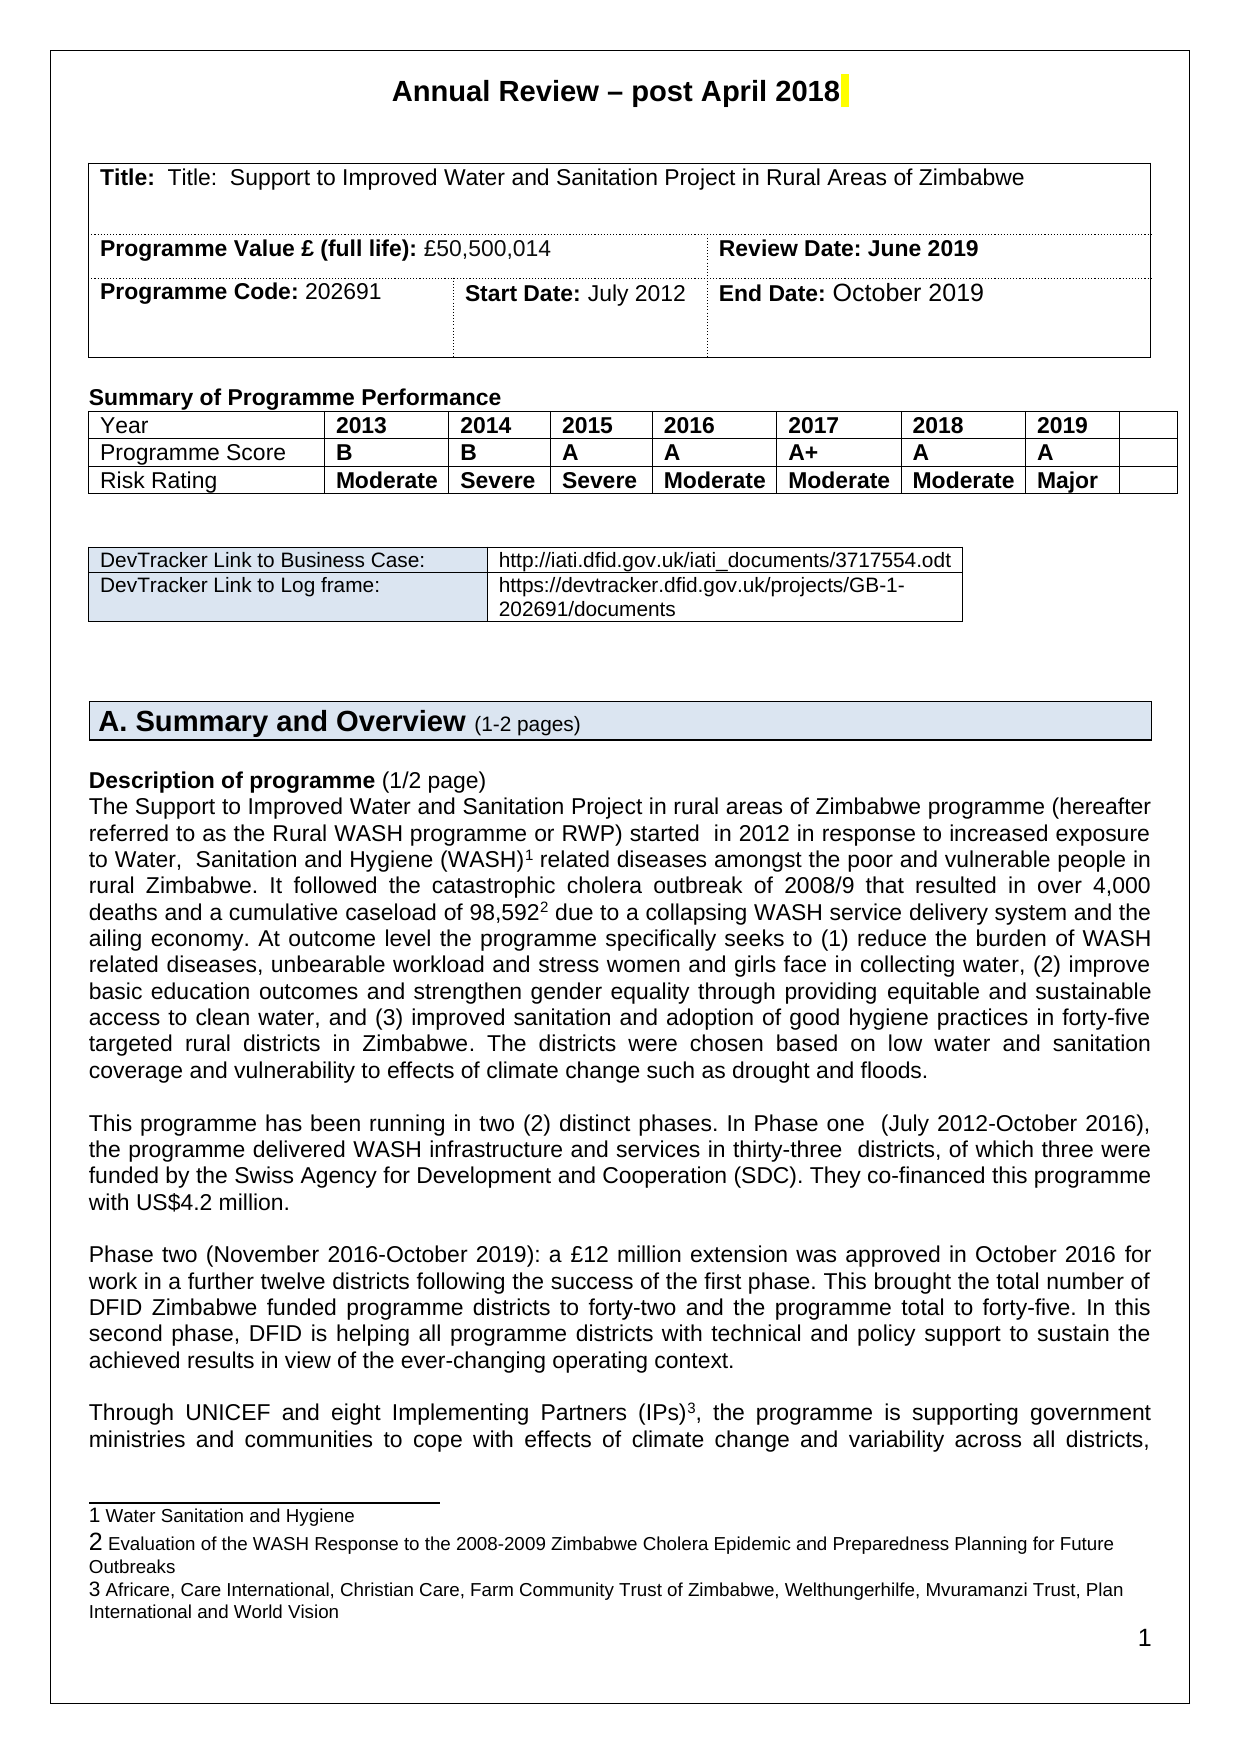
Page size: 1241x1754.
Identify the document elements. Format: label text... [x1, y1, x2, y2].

table_header 2017 [777, 412, 901, 438]
table_cell A+ [777, 439, 901, 466]
table_header 2014 [449, 412, 550, 438]
table_cell DevTracker Link to Log frame: [89, 573, 487, 621]
table_cell Programme Value £ (full life): £50,500,014 [89, 234, 707, 277]
table_cell [1120, 439, 1177, 466]
table_cell A [551, 439, 652, 466]
text Summary of Programme Performance [89, 384, 1152, 411]
table_cell Risk Rating [89, 467, 324, 493]
table_cell A [1026, 439, 1119, 466]
table_cell End Date: October 2019 [708, 278, 1150, 357]
table_cell A [902, 439, 1025, 466]
table_cell Moderate [653, 467, 776, 493]
table_header 2018 [902, 412, 1025, 438]
table_cell Programme Score [89, 439, 324, 466]
text Evaluation of the WASH Response to the 2008-2009 Zimbabwe Cholera Epidemic and Preparedness Planning for Future Outbreaks [89, 1527, 1152, 1577]
text Water Sanitation and Hygiene [89, 1503, 1152, 1527]
table_cell [1120, 467, 1177, 493]
table_cell A [653, 439, 776, 466]
table_header 2016 [653, 412, 776, 438]
table_cell Severe [449, 467, 550, 493]
text The Support to Improved Water and Sanitation Project in rural areas of Zimbabwe programme (hereafter referred to as the Rural WASH programme or RWP) started in 2012 in response to increased exposure to Water, Sanitation and Hygiene (WASH) related diseases amongst the poor and vulnerable people in rural Zimbabwe. It followed the catastrophic cholera outbreak of 2008/9 that resulted in over 4,000 deaths and a cumulative caseload of 98,592 due to a collapsing WASH service delivery system and the ailing economy. At outcome level the programme specifically seeks to (1) reduce the burden of WASH related diseases, unbearable workload and stress women and girls face in collecting water, (2) improve basic education outcomes and strengthen gender equality through providing equitable and sustainable access to clean water, and (3) improved sanitation and adoption of good hygiene practices in forty-five targeted rural districts in Zimbabwe. The districts were chosen based on low water and sanitation coverage and vulnerability to effects of climate change such as drought and floods. [89, 793, 1152, 1083]
table_header http://iati.dfid.gov.uk/iati_documents/3717554.odt [488, 548, 962, 572]
table_cell Moderate [777, 467, 901, 493]
table_cell https://devtracker.dfid.gov.uk/projects/GB-1-202691/documents [488, 573, 962, 621]
table_cell Start Date: July 2012 [454, 278, 707, 357]
text Annual Review – post April 2018 [89, 74, 1152, 107]
table_cell B [449, 439, 550, 466]
table_cell Severe [551, 467, 652, 493]
text Africare, Care International, Christian Care, Farm Community Trust of Zimbabwe, Welthungerhilfe, Mvuramanzi Trust, Plan International and World Vision [89, 1577, 1152, 1623]
table_header 2019 [1026, 412, 1119, 438]
text Through UNICEF and eight Implementing Partners (IPs), the programme is supporting government ministries and communities to cope with effects of climate change and variability across all districts, [89, 1399, 1152, 1452]
table_header DevTracker Link to Business Case: [89, 548, 487, 572]
text This programme has been running in two (2) distinct phases. In Phase one (July 2012-October 2016), the programme delivered WASH infrastructure and services in thirty-three districts, of which three were funded by the Swiss Agency for Development and Cooperation (SDC). They co-financed this programme with US$4.2 million. [89, 1109, 1152, 1215]
table_header Title: Title: Support to Improved Water and Sanitation Project in Rural Areas of Zimbabwe [89, 164, 1150, 234]
table_cell Programme Code: 202691 [89, 278, 453, 357]
table_cell Moderate [325, 467, 448, 493]
text Phase two (November 2016-October 2019): a £12 million extension was approved in October 2016 for work in a further twelve districts following the success of the first phase. This brought the total number of DFID Zimbabwe funded programme districts to forty-two and the programme total to forty-five. In this second phase, DFID is helping all programme districts with technical and policy support to sustain the achieved results in view of the ever-changing operating context. [89, 1241, 1152, 1373]
table_header Year [89, 412, 324, 438]
table_cell B [325, 439, 448, 466]
table_cell Moderate [902, 467, 1025, 493]
text Description of programme (1/2 page) [89, 767, 1152, 793]
text A. Summary and Overview (1-2 pages) [90, 702, 1151, 739]
table_cell Review Date: June 2019 [708, 234, 1150, 277]
table_header 2015 [551, 412, 652, 438]
table_cell Major [1026, 467, 1119, 493]
table_header [1120, 412, 1177, 438]
table_header 2013 [325, 412, 448, 438]
